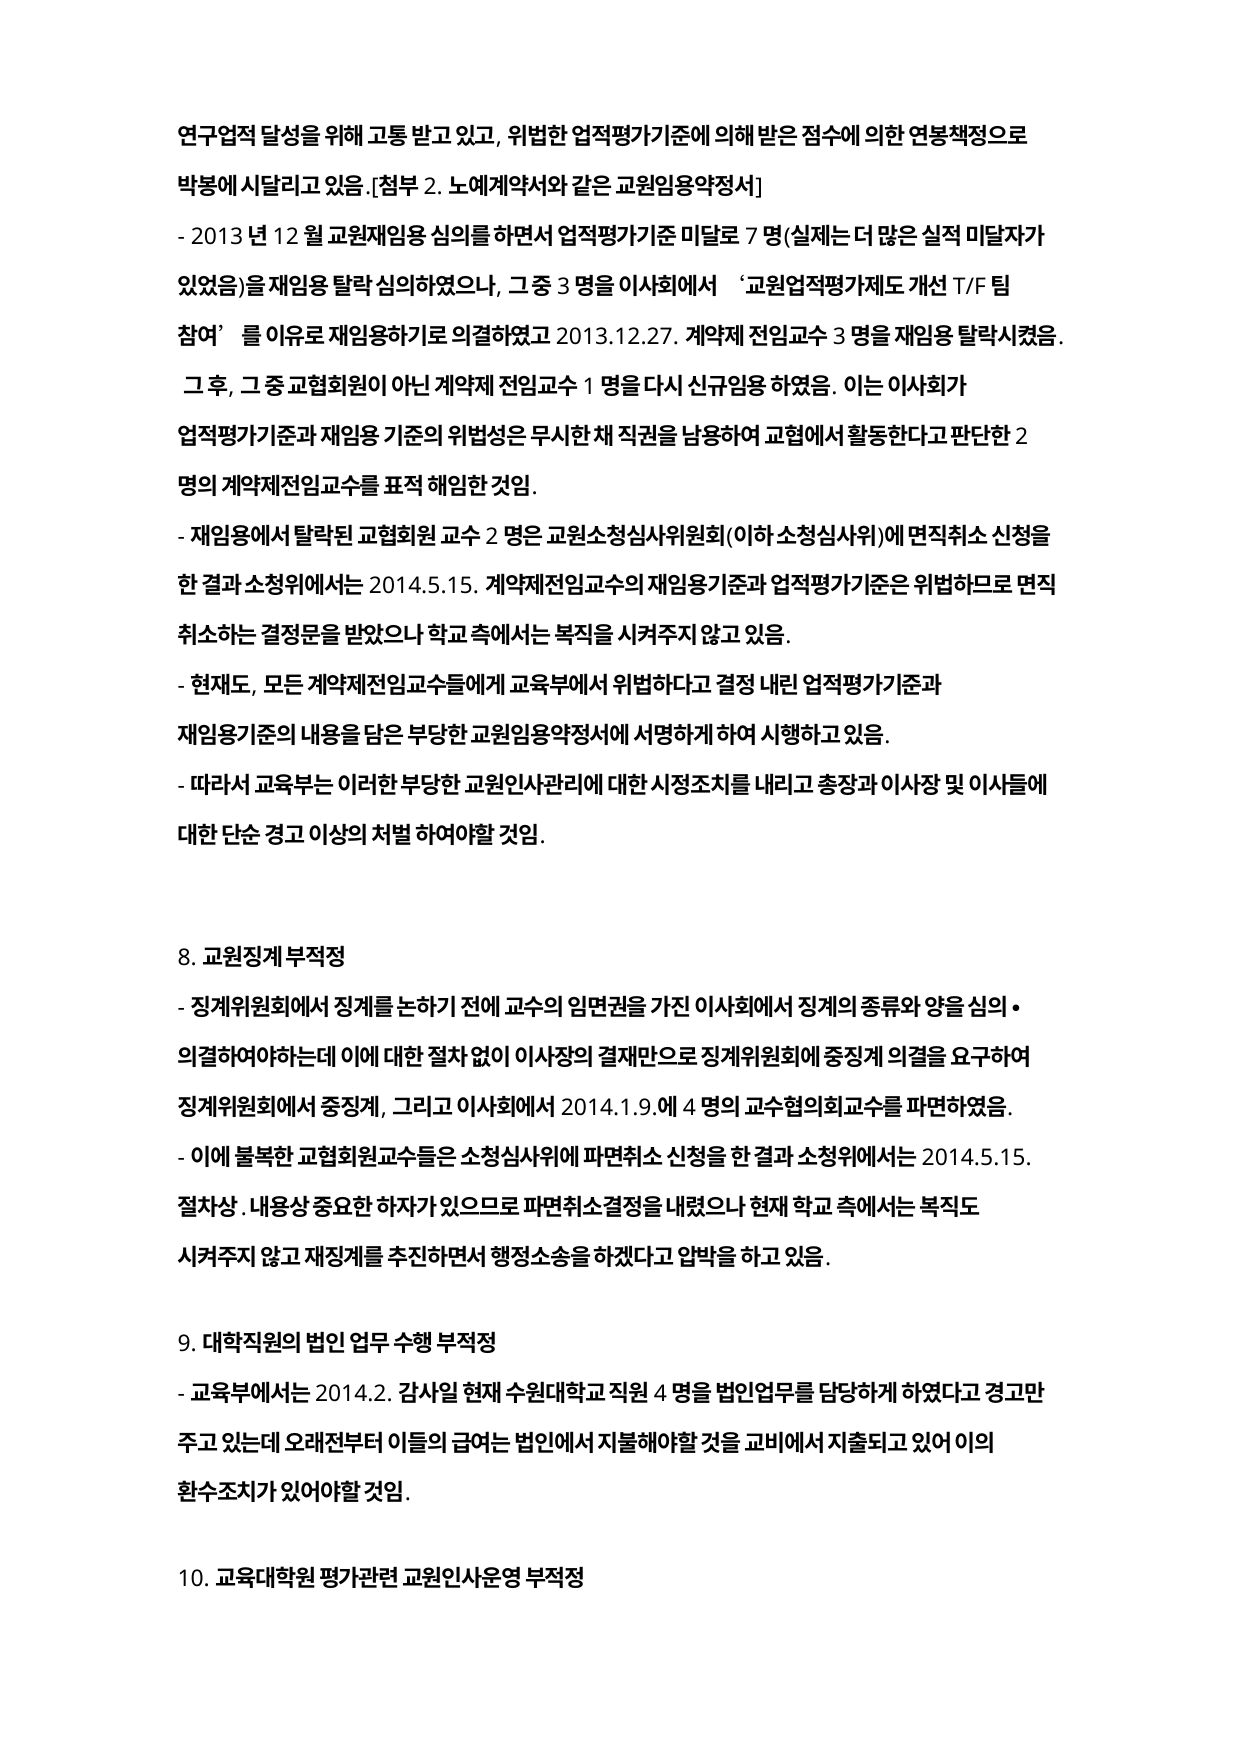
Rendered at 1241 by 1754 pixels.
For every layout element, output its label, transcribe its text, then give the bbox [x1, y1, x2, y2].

text 연구업적 달성을 위해 고통 받고 있고, 위법한 업적평가기준에 의해 받은 점수에 의한 연봉책정으로 박봉에 시달리고 있음.[첨부 2. 노예계약서와 같은 교원임용약정서] [177, 118, 1063, 201]
text - 교육부에서는 2014.2. 감사일 현재 수원대학교 직원 4명을 법인업무를 담당하게 하였다고 경고만 주고 있는데 오래전부터 이들의 급여는 법인에서 지불해야할 것을 교비에서 지출되고 있어 이의 환수조치가 있어야할 것임. [177, 1374, 1063, 1508]
text 8. 교원징계 부적정 [177, 939, 1063, 972]
text - 따라서 교육부는 이러한 부당한 교원인사관리에 대한 시정조치를 내리고 총장과 이사장 및 이사들에 대한 단순 경고 이상의 처벌 하여야할 것임. [177, 767, 1063, 850]
text - 현재도, 모든 계약제전임교수들에게 교육부에서 위법하다고 결정 내린 업적평가기준과 재임용기준의 내용을 담은 부당한 교원임용약정서에 서명하게 하여 시행하고 있음. [177, 667, 1063, 751]
text - 2013년 12월 교원재임용 심의를 하면서 업적평가기준 미달로 7명(실제는 더 많은 실적 미달자가 있었음)을 재임용 탈락 심의하였으나, 그 중 3명을 이사회에서 ‘교원업적평가제도 개선 T/F팀 참여’를 이유로 재임용하기로 의결하였고 2013.12.27. 계약제 전임교수 3명을 재임용 탈락시켰음. 그 후, 그 중 교협회원이 아닌 계약제 전임교수 1명을 다시 신규임용 하였음. 이는 이사회가 업적평가기준과 재임용 기준의 위법성은 무시한 채 직권을 남용하여 교협에서 활동한다고 판단한 2명의 계약제전임교수를 표적 해임한 것임. [177, 218, 1063, 501]
text - 이에 불복한 교협회원교수들은 소청심사위에 파면취소 신청을 한 결과 소청위에서는 2014.5.15. 절차상․내용상 중요한 하자가 있으므로 파면취소결정을 내렸으나 현재 학교 측에서는 복직도 시켜주지 않고 재징계를 추진하면서 행정소송을 하겠다고 압박을 하고 있음. [177, 1139, 1063, 1272]
text - 징계위원회에서 징계를 논하기 전에 교수의 임면권을 가진 이사회에서 징계의 종류와 양을 심의∙의결하여야하는데 이에 대한 절차 없이 이사장의 결재만으로 징계위원회에 중징계 의결을 요구하여 징계위원회에서 중징계, 그리고 이사회에서 2014.1.9.에 4명의 교수협의회교수를 파면하였음. [177, 989, 1063, 1122]
text - 재임용에서 탈락된 교협회원 교수 2명은 교원소청심사위원회(이하 소청심사위)에 면직취소 신청을 한 결과 소청위에서는 2014.5.15. 계약제전임교수의 재임용기준과 업적평가기준은 위법하므로 면직 취소하는 결정문을 받았으나 학교 측에서는 복직을 시켜주지 않고 있음. [177, 517, 1063, 651]
text 9. 대학직원의 법인 업무 수행 부적정 [177, 1324, 1063, 1358]
text 10. 교육대학원 평가관련 교원인사운영 부적정 [177, 1560, 1063, 1594]
